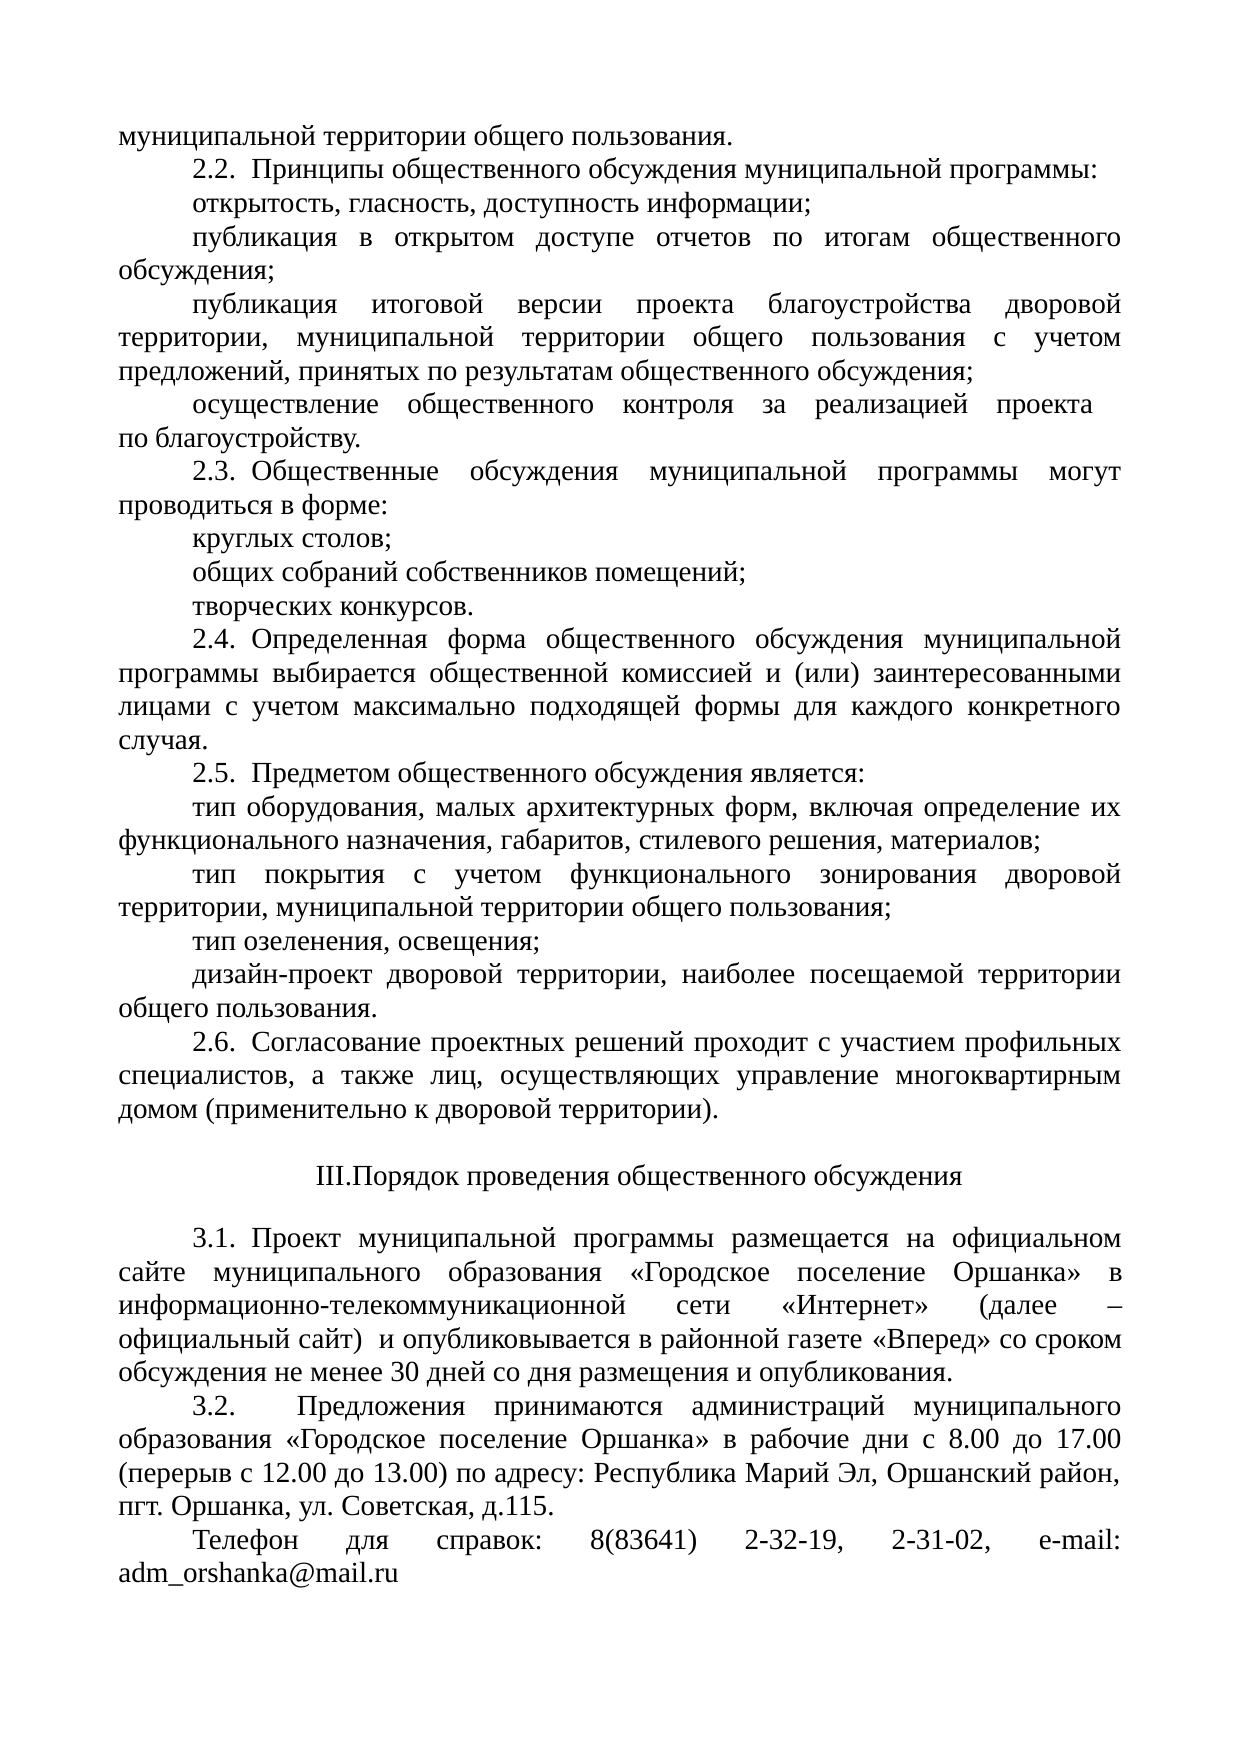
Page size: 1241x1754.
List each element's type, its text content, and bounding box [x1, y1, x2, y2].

text 3.1. Проект муниципальной программы размещается на официальном сайте муниципального образования «Городское поселение Оршанка» в информационно-телекоммуникационной сети «Интернет» (далее –официальный сайт) и опубликовывается в районной газете «Вперед» со сроком обсуждения не менее 30 дней со дня размещения и опубликования. [118, 1220, 1122, 1388]
text 2.2. Принципы общественного обсуждения муниципальной программы: [118, 152, 1122, 185]
text общих собраний собственников помещений; [118, 554, 1122, 588]
text дизайн-проект дворовой территории, наиболее посещаемой территории общего пользования. [118, 957, 1122, 1024]
text муниципальной территории общего пользования. [118, 118, 1122, 152]
text 2.3. Общественные обсуждения муниципальной программы могут проводиться в форме: [118, 453, 1122, 521]
text тип оборудования, малых архитектурных форм, включая определение их функционального назначения, габаритов, стилевого решения, материалов; [118, 789, 1122, 856]
text творческих конкурсов. [118, 588, 1122, 621]
text публикация итоговой версии проекта благоустройства дворовой территории, муниципальной территории общего пользования с учетом предложений, принятых по результатам общественного обсуждения; [118, 286, 1122, 386]
text 3.2. Предложения принимаются администраций муниципального образования «Городское поселение Оршанка» в рабочие дни с 8.00 до 17.00 (перерыв с 12.00 до 13.00) по адресу: Республика Марий Эл, Оршанский район, пгт. Оршанка, ул. Советская, д.115. [118, 1388, 1122, 1522]
text круглых столов; [118, 521, 1122, 554]
text открытость, гласность, доступность информации; [118, 185, 1122, 219]
text публикация в открытом доступе отчетов по итогам общественного обсуждения; [118, 219, 1122, 286]
text тип озеленения, освещения; [118, 923, 1122, 957]
text осуществление общественного контроля за реализацией проекта по благоустройству. [118, 386, 1122, 453]
text III.Порядок проведения общественного обсуждения [156, 1158, 1122, 1191]
text 2.4. Определенная форма общественного обсуждения муниципальной программы выбирается общественной комиссией и (или) заинтересованными лицами с учетом максимально подходящей формы для каждого конкретного случая. [118, 621, 1122, 755]
text Телефон для справок: 8(83641) 2-32-19, 2-31-02, e-mail: adm_orshanka@mail.ru [118, 1522, 1122, 1589]
text тип покрытия с учетом функционального зонирования дворовой территории, муниципальной территории общего пользования; [118, 856, 1122, 923]
text 2.5. Предметом общественного обсуждения является: [118, 755, 1122, 789]
text 2.6. Согласование проектных решений проходит с участием профильных специалистов, а также лиц, осуществляющих управление многоквартирным домом (применительно к дворовой территории). [118, 1024, 1122, 1124]
